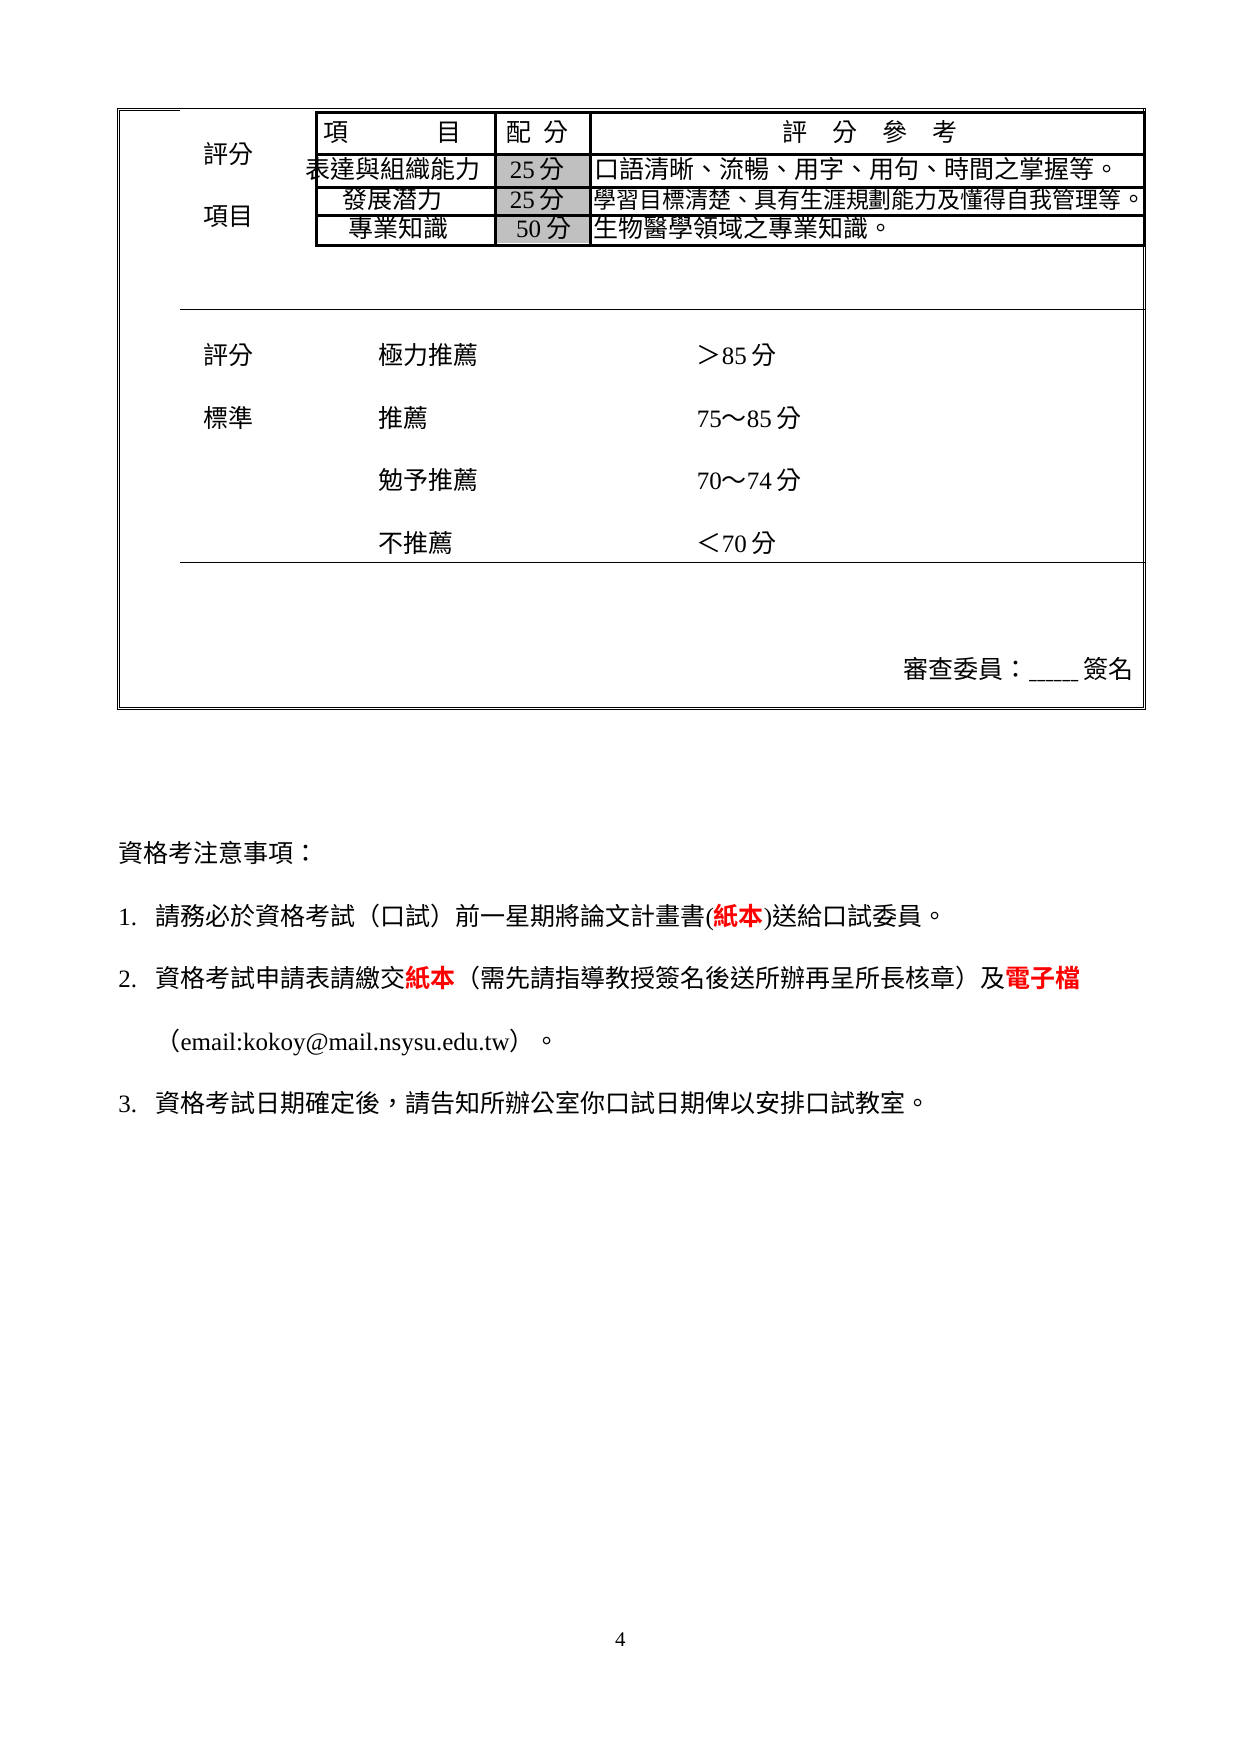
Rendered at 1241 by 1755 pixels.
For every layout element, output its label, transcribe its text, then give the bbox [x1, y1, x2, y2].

table_cell 25分 [497, 156, 589, 186]
table_cell 極力推薦 推薦 勉予推薦 不推薦 [317, 310, 685, 562]
table_cell 學習目標清楚、具有生涯規劃能力及懂得自我管理等。 [592, 189, 1143, 214]
table_cell 表達與組織能力 [318, 156, 494, 186]
table_header 項 目 [318, 114, 494, 153]
table_cell ＞85分 75～85分 70～74分 ＜70分 [685, 310, 899, 562]
text 資格考注意事項： [118, 810, 1122, 873]
table_cell [120, 111, 180, 562]
table_cell 生物醫學領域之專業知識。 [592, 217, 1143, 243]
table_cell [899, 310, 1143, 562]
table_cell 專業知識 [318, 217, 494, 243]
table_header 配 分 [497, 114, 589, 153]
list 資格考試日期確定後，請告知所辦公室你口試日期俾以安排口試教室。 [118, 1060, 1122, 1123]
list 資格考試申請表請繳交紙本（需先請指導教授簽名後送所辦再呈所長核章）及電子檔（email:kokoy@mail.nsysu.edu.tw）。 [118, 935, 1122, 1060]
table_cell 25分 [497, 189, 589, 214]
table_cell [180, 563, 317, 707]
table_cell 發展潜力 [318, 189, 494, 214]
table_cell 口語清晰、流暢、用字、用句、時間之掌握等。 [592, 156, 1143, 186]
table_cell 50分 [497, 217, 589, 243]
table_cell 審查委員：ˍˍˍˍˍˍ簽名 [317, 563, 1143, 707]
table_cell 評分 項目 [180, 109, 317, 309]
table_cell [317, 247, 1143, 309]
table_header 評 分 參 考 [592, 114, 1143, 153]
list 請務必於資格考試（口試）前一星期將論文計畫書(紙本)送給口試委員。 [118, 873, 1122, 935]
table_cell [120, 562, 180, 707]
table_cell 評分 標準 [180, 310, 317, 562]
